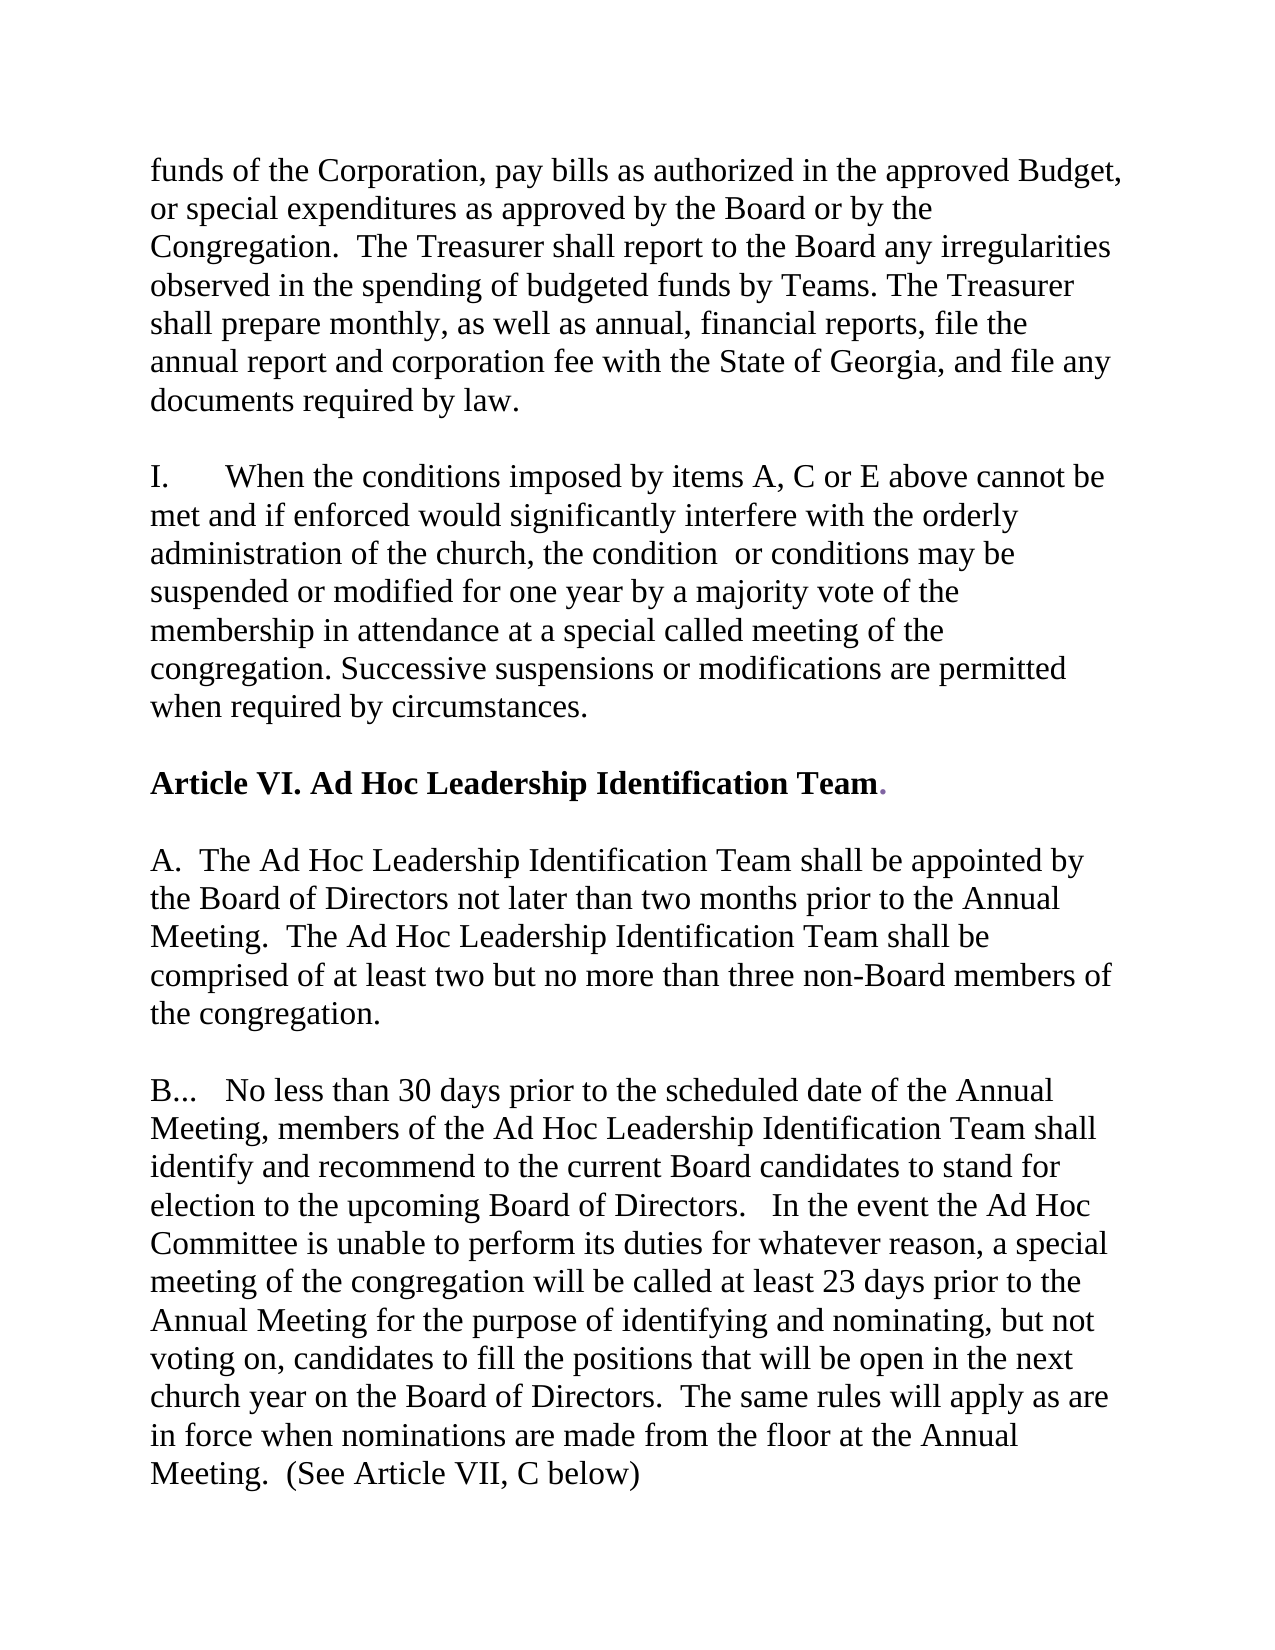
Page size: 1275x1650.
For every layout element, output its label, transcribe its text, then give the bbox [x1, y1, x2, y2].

text A. The Ad Hoc Leadership Identification Team shall be appointed by the Board of Directors not later than two months prior to the Annual Meeting. The Ad Hoc Leadership Identification Team shall be comprised of at least two but no more than three non-Board members of the congregation. [150, 840, 1125, 1032]
text B... No less than 30 days prior to the scheduled date of the Annual Meeting, members of the Ad Hoc Leadership Identification Team shall identify and recommend to the current Board candidates to stand for election to the upcoming Board of Directors. In the event the Ad Hoc Committee is unable to perform its duties for whatever reason, a special meeting of the congregation will be called at least 23 days prior to the Annual Meeting for the purpose of identifying and nominating, but not voting on, candidates to fill the positions that will be open in the next church year on the Board of Directors. The same rules will apply as are in force when nominations are made from the floor at the Annual Meeting. (See Article VII, C below) [150, 1070, 1125, 1492]
text funds of the Corporation, pay bills as authorized in the approved Budget, or special expenditures as approved by the Board or by the Congregation. The Treasurer shall report to the Board any irregularities observed in the spending of budgeted funds by Teams. The Treasurer shall prepare monthly, as well as annual, financial reports, file the annual report and corporation fee with the State of Georgia, and file any documents required by law. [150, 150, 1125, 418]
text Article VI. Ad Hoc Leadership Identification Team. [150, 763, 1125, 802]
text I. When the conditions imposed by items A, C or E above cannot be met and if enforced would significantly interfere with the orderly administration of the church, the condition or conditions may be suspended or modified for one year by a majority vote of the membership in attendance at a special called meeting of the congregation. Successive suspensions or modifications are permitted when required by circumstances. [150, 457, 1125, 725]
